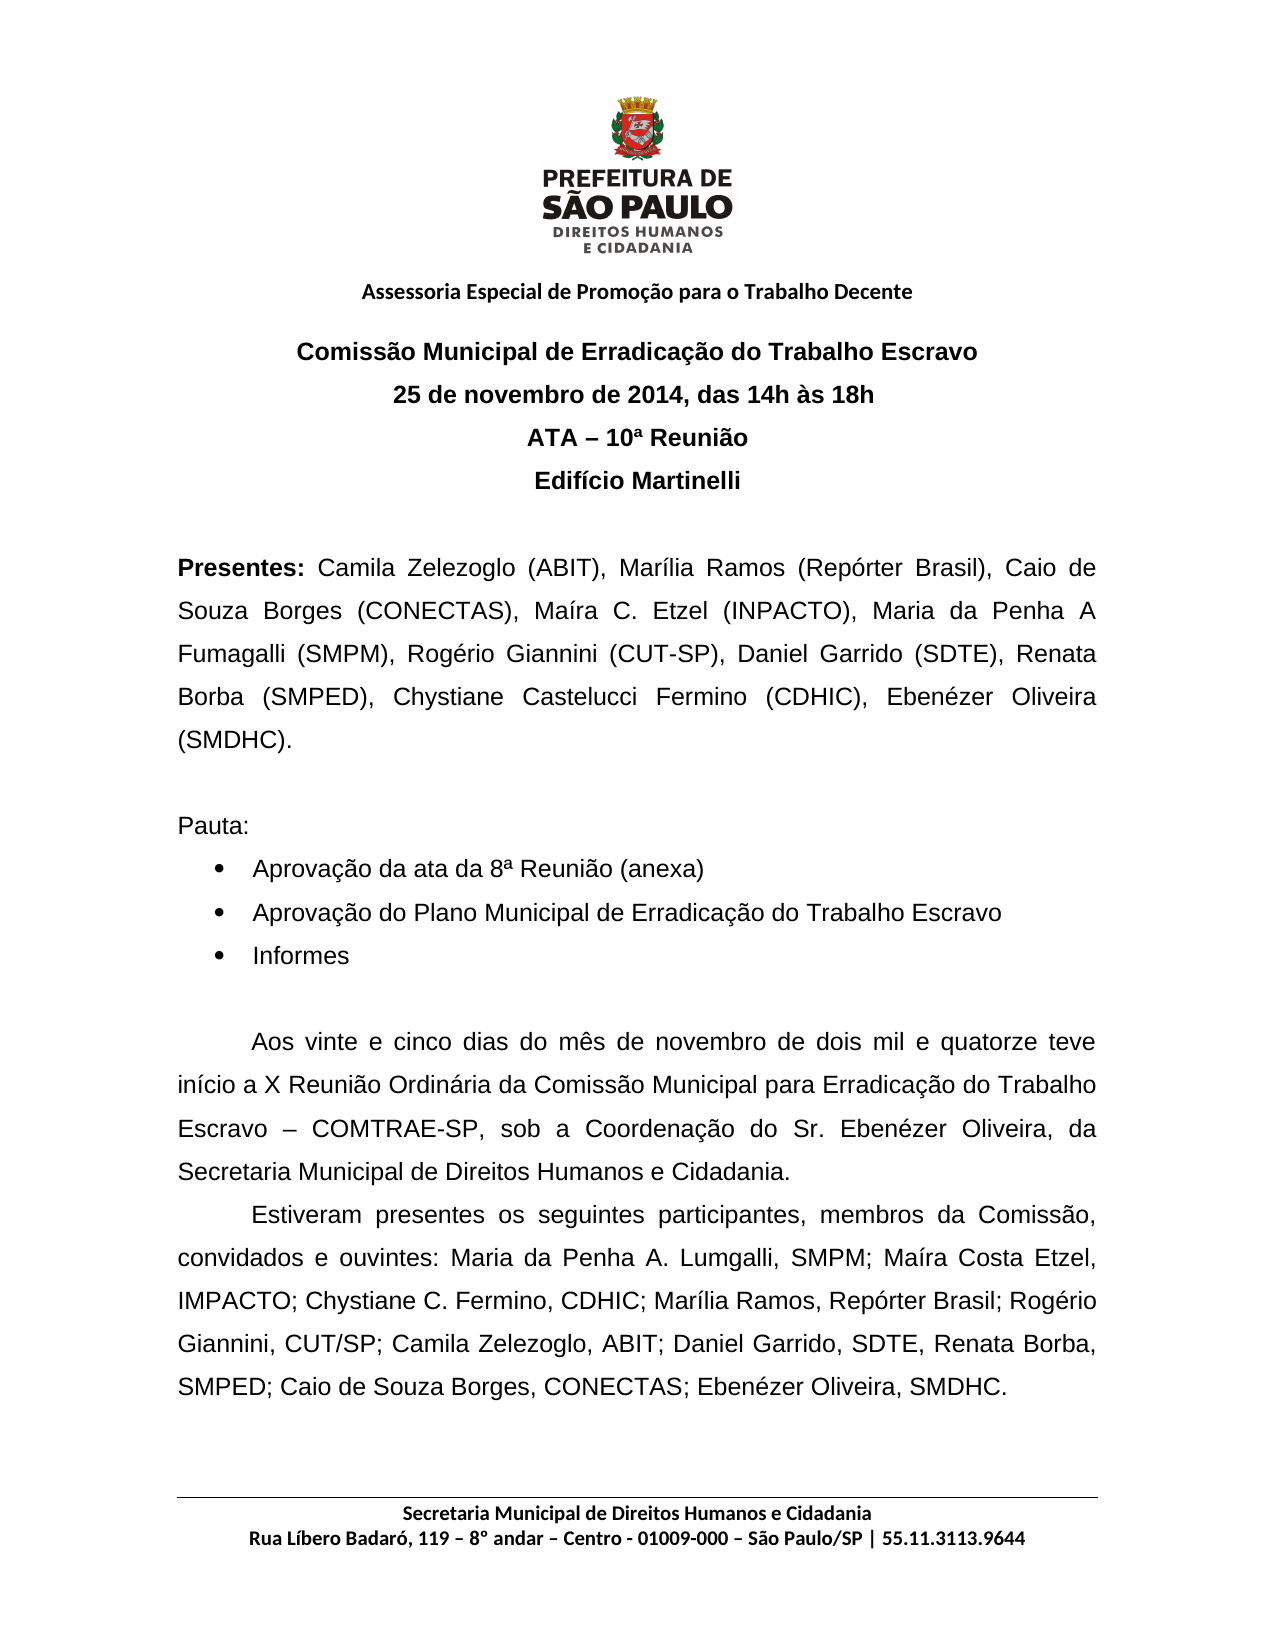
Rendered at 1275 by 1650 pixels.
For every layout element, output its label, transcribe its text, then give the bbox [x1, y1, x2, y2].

text 25 de novembro de 2014, das 14h às 18h [177, 380, 1098, 409]
text Aos vinte e cinco dias do mês de novembro de dois mil e quatorze teve início a X Reunião Ordinária da Comissão Municipal para Erradicação do Trabalho Escravo – COMTRAE-SP, sob a Coordenação do Sr. Ebenézer Oliveira, da Secretaria Municipal de Direitos Humanos e Cidadania. [177, 1027, 1098, 1185]
list Aprovação da ata da 8ª Reunião (anexa) [215, 854, 1098, 883]
text Pauta: [177, 811, 1098, 840]
list Aprovação do Plano Municipal de Erradicação do Trabalho Escravo [215, 898, 1098, 927]
text ATA – 10ª Reunião [177, 423, 1098, 452]
picture [495, 73, 780, 277]
list Informes [215, 941, 1098, 970]
text Edifício Martinelli [177, 466, 1098, 495]
text Comissão Municipal de Erradicação do Trabalho Escravo [177, 337, 1098, 366]
text Presentes: Camila Zelezoglo (ABIT), Marília Ramos (Repórter Brasil), Caio de Souza Borges (CONECTAS), Maíra C. Etzel (INPACTO), Maria da Penha A Fumagalli (SMPM), Rogério Giannini (CUT-SP), Daniel Garrido (SDTE), Renata Borba (SMPED), Chystiane Castelucci Fermino (CDHIC), Ebenézer Oliveira (SMDHC). [177, 553, 1098, 754]
text Estiveram presentes os seguintes participantes, membros da Comissão, convidados e ouvintes: Maria da Penha A. Lumgalli, SMPM; Maíra Costa Etzel, IMPACTO; Chystiane C. Fermino, CDHIC; Marília Ramos, Repórter Brasil; Rogério Giannini, CUT/SP; Camila Zelezoglo, ABIT; Daniel Garrido, SDTE, Renata Borba, SMPED; Caio de Souza Borges, CONECTAS; Ebenézer Oliveira, SMDHC. [177, 1200, 1098, 1401]
